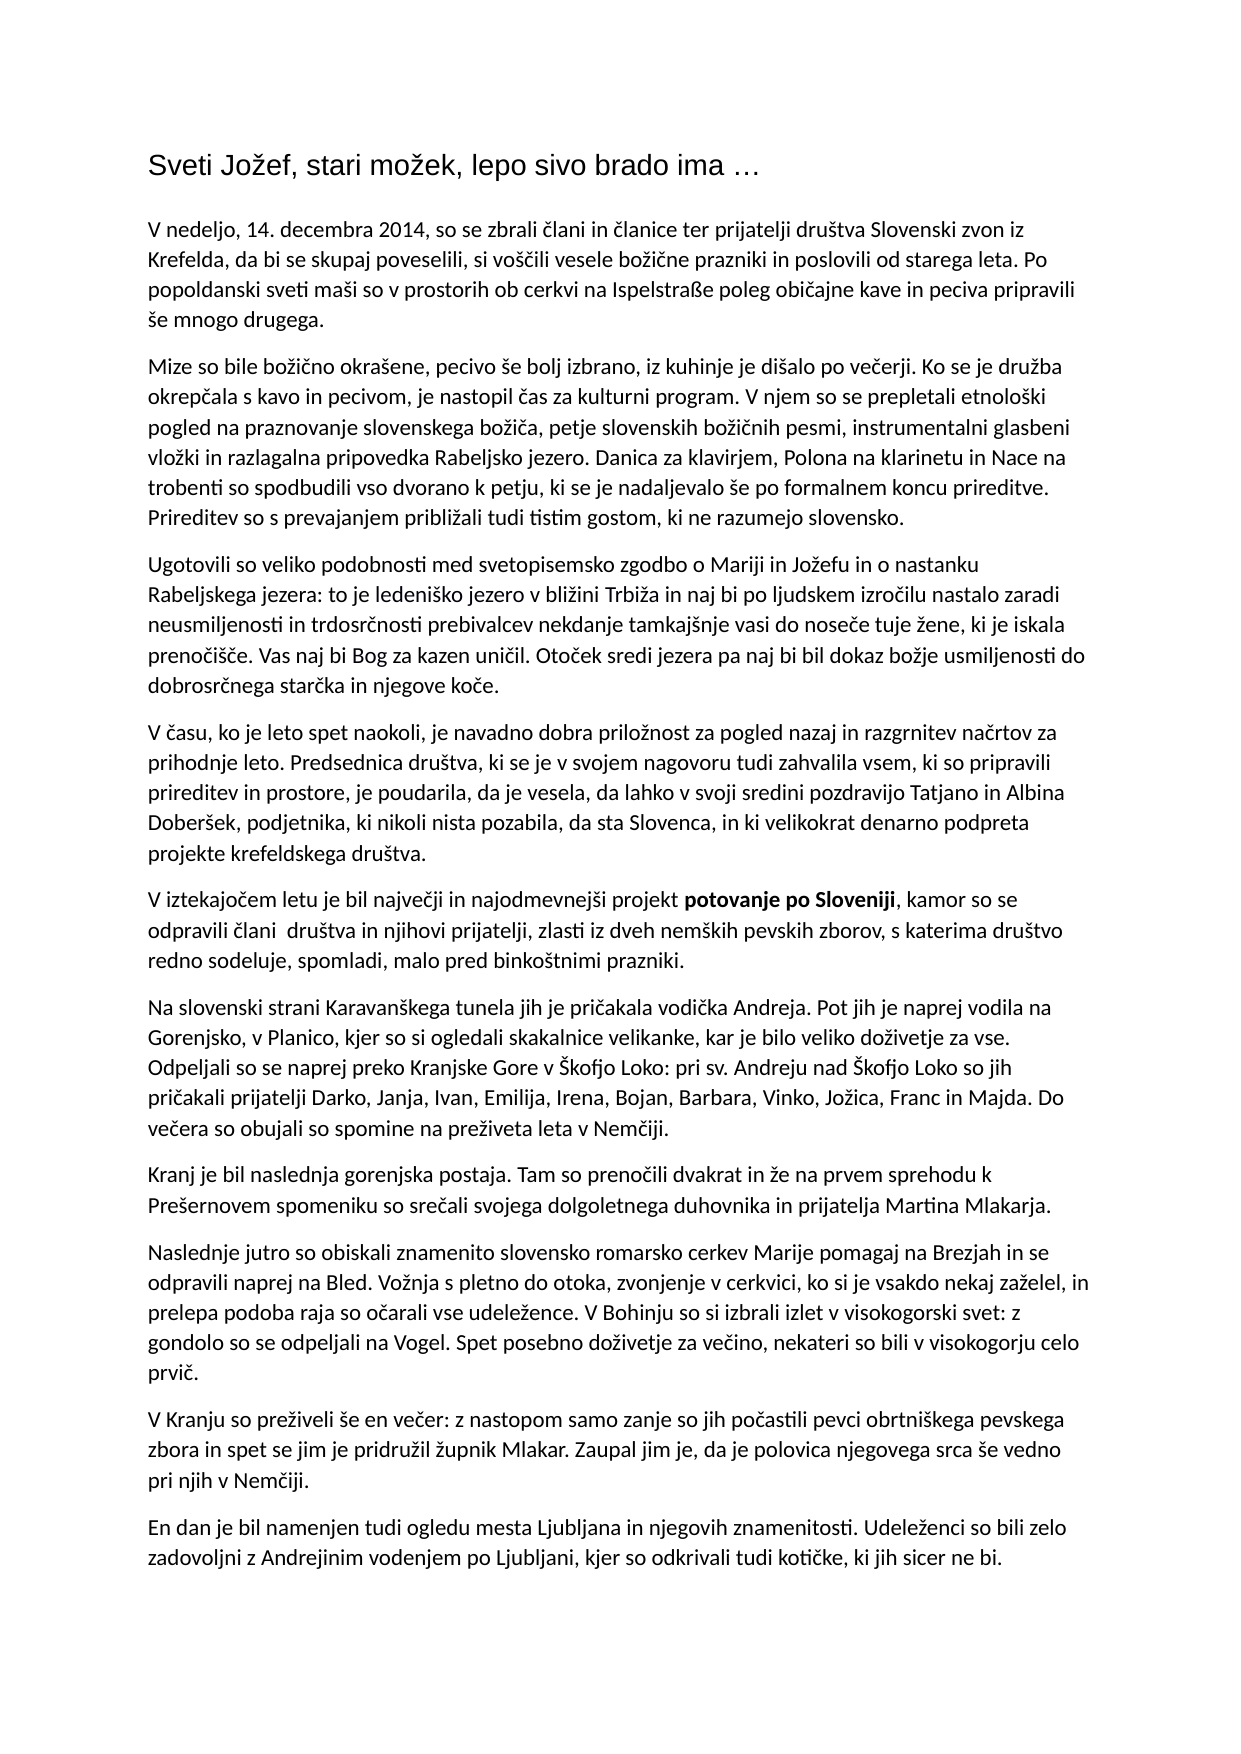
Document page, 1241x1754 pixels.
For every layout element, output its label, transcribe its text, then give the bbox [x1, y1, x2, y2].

text V času, ko je leto spet naokoli, je navadno dobra priložnost za pogled nazaj in razgrnitev načrtov za prihodnje leto. Predsednica društva, ki se je v svojem nagovoru tudi zahvalila vsem, ki so pripravili prireditev in prostore, je poudarila, da je vesela, da lahko v svoji sredini pozdravijo Tatjano in Albina Doberšek, podjetnika, ki nikoli nista pozabila, da sta Slovenca, in ki velikokrat denarno podpreta projekte krefeldskega društva. [148, 718, 1093, 867]
text Kranj je bil naslednja gorenjska postaja. Tam so prenočili dvakrat in že na prvem sprehodu k Prešernovem spomeniku so srečali svojega dolgoletnega duhovnika in prijatelja Martina Mlakarja. [148, 1161, 1093, 1219]
text V iztekajočem letu je bil največji in najodmevnejši projekt potovanje po Sloveniji, kamor so se odpravili člani društva in njihovi prijatelji, zlasti iz dveh nemških pevskih zborov, s katerima društvo redno sodeluje, spomladi, malo pred binkoštnimi prazniki. [148, 886, 1093, 974]
text V Kranju so preživeli še en večer: z nastopom samo zanje so jih počastili pevci obrtniškega pevskega zbora in spet se jim je pridružil župnik Mlakar. Zaupal jim je, da je polovica njegovega srca še vedno pri njih v Nemčiji. [148, 1405, 1093, 1494]
text Naslednje jutro so obiskali znamenito slovensko romarsko cerkev Marije pomagaj na Brezjah in se odpravili naprej na Bled. Vožnja s pletno do otoka, zvonjenje v cerkvici, ko si je vsakdo nekaj zaželel, in prelepa podoba raja so očarali vse udeležence. V Bohinju so si izbrali izlet v visokogorski svet: z gondolo so se odpeljali na Vogel. Spet posebno doživetje za večino, nekateri so bili v visokogorju celo prvič. [148, 1238, 1093, 1386]
text Ugotovili so veliko podobnosti med svetopisemsko zgodbo o Mariji in Jožefu in o nastanku Rabeljskega jezera: to je ledeniško jezero v bližini Trbiža in naj bi po ljudskem izročilu nastalo zaradi neusmiljenosti in trdosrčnosti prebivalcev nekdanje tamkajšnje vasi do noseče tuje žene, ki je iskala prenočišče. Vas naj bi Bog za kazen uničil. Otoček sredi jezera pa naj bi bil dokaz božje usmiljenosti do dobrosrčnega starčka in njegove koče. [148, 550, 1093, 699]
text Sveti Jožef, stari možek, lepo sivo brado ima … [148, 148, 1093, 181]
text Mize so bile božično okrašene, pecivo še bolj izbrano, iz kuhinje je dišalo po večerji. Ko se je družba okrepčala s kavo in pecivom, je nastopil čas za kulturni program. V njem so se prepletali etnološki pogled na praznovanje slovenskega božiča, petje slovenskih božičnih pesmi, instrumentalni glasbeni vložki in razlagalna pripovedka Rabeljsko jezero. Danica za klavirjem, Polona na klarinetu in Nace na trobenti so spodbudili vso dvorano k petju, ki se je nadaljevalo še po formalnem koncu prireditve. Prireditev so s prevajanjem približali tudi tistim gostom, ki ne razumejo slovensko. [148, 352, 1093, 531]
text V nedeljo, 14. decembra 2014, so se zbrali člani in članice ter prijatelji društva Slovenski zvon iz Krefelda, da bi se skupaj poveselili, si voščili vesele božične prazniki in poslovili od starega leta. Po popoldanski sveti maši so v prostorih ob cerkvi na Ispelstraße poleg običajne kave in peciva pripravili še mnogo drugega. [148, 215, 1093, 333]
text Na slovenski strani Karavanškega tunela jih je pričakala vodička Andreja. Pot jih je naprej vodila na Gorenjsko, v Planico, kjer so si ogledali skakalnice velikanke, kar je bilo veliko doživetje za vse. Odpeljali so se naprej preko Kranjske Gore v Škofjo Loko: pri sv. Andreju nad Škofjo Loko so jih pričakali prijatelji Darko, Janja, Ivan, Emilija, Irena, Bojan, Barbara, Vinko, Jožica, Franc in Majda. Do večera so obujali so spomine na preživeta leta v Nemčiji. [148, 993, 1093, 1142]
text En dan je bil namenjen tudi ogledu mesta Ljubljana in njegovih znamenitosti. Udeleženci so bili zelo zadovoljni z Andrejinim vodenjem po Ljubljani, kjer so odkrivali tudi kotičke, ki jih sicer ne bi. [148, 1513, 1093, 1571]
